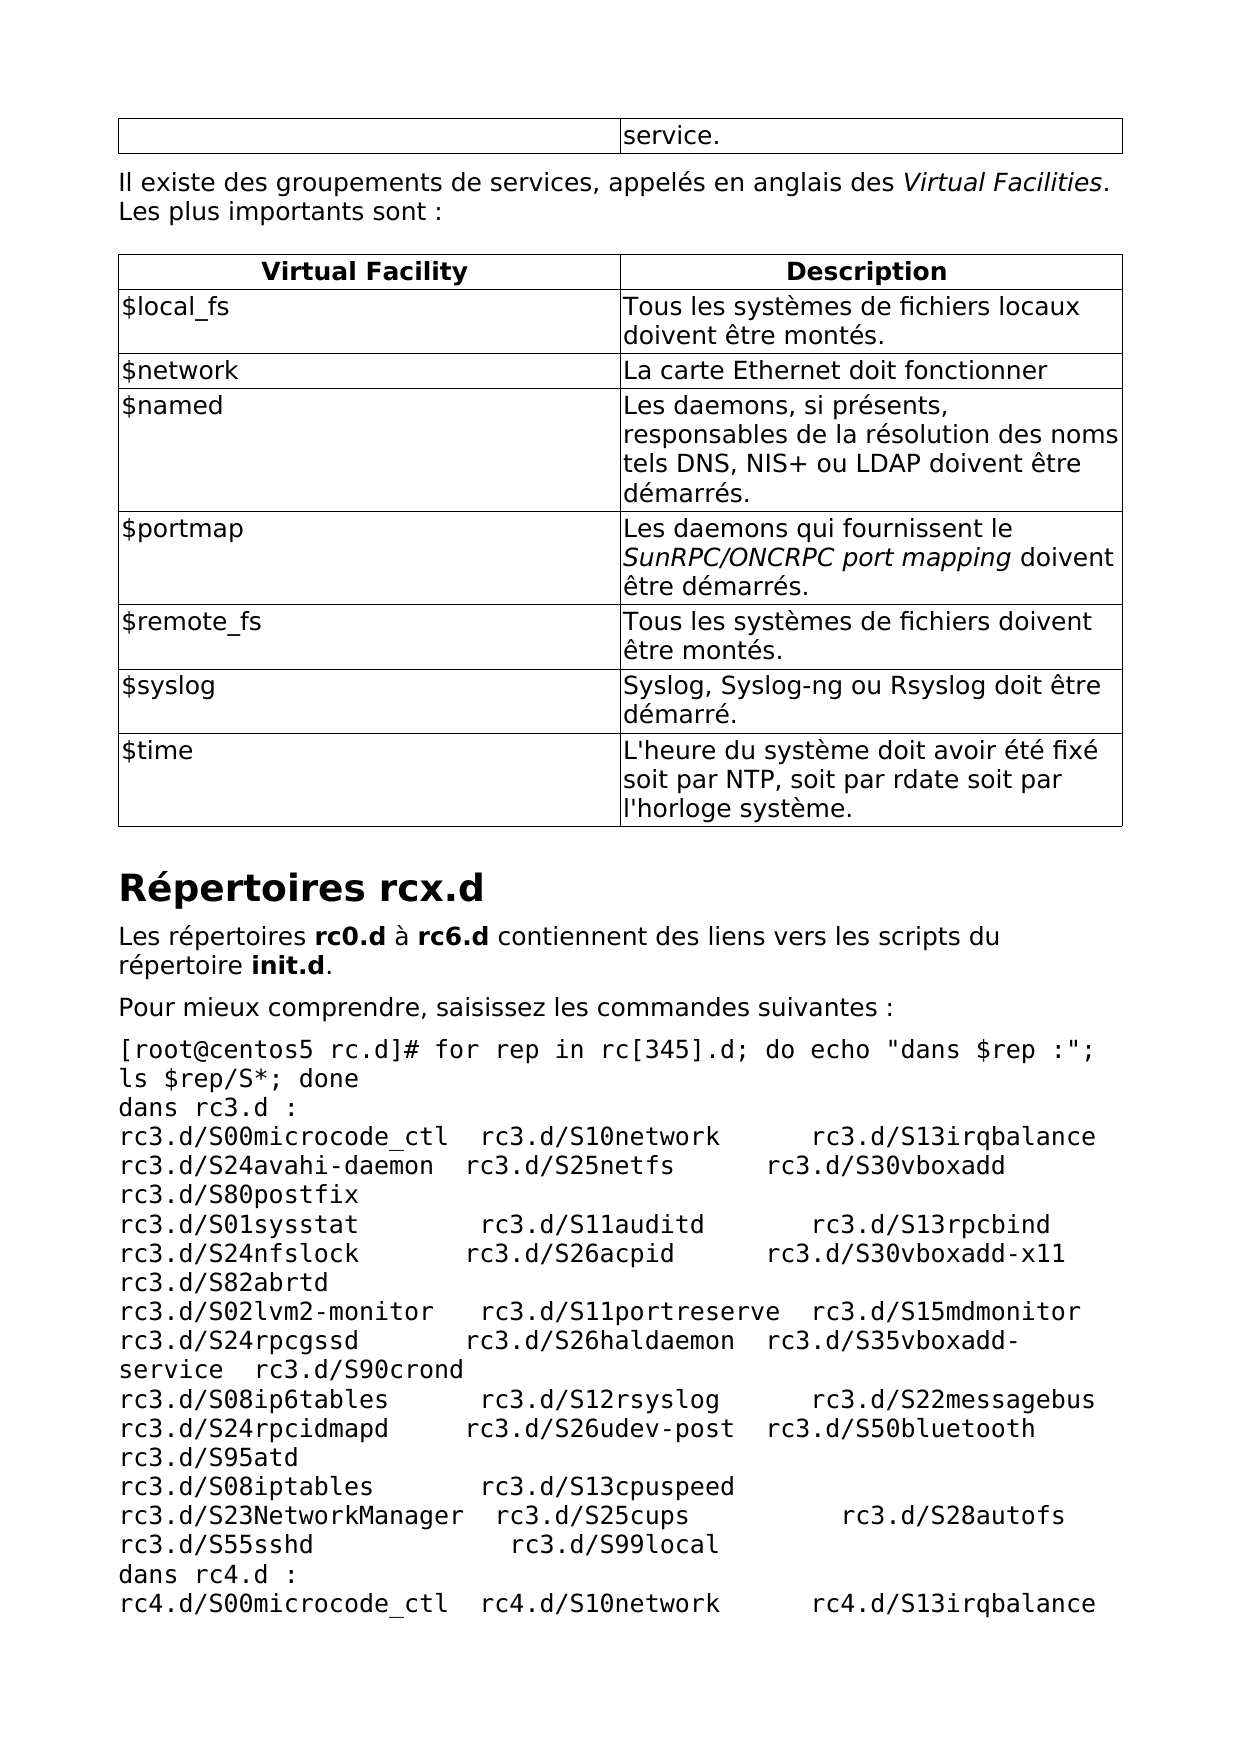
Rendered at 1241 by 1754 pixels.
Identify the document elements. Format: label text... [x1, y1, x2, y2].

table_cell Syslog, Syslog-ng ou Rsyslog doit être démarré. [621, 670, 1122, 733]
table_header Virtual Facility [119, 255, 620, 289]
table_cell Les daemons, si présents, responsables de la résolution des noms tels DNS, NIS+ ou LDAP doivent être démarrés. [621, 389, 1122, 511]
subtitle Répertoires rcx.d [118, 866, 1122, 910]
table_cell $time [119, 734, 620, 826]
table_cell Tous les systèmes de fichiers locaux doivent être montés. [621, 290, 1122, 353]
text Pour mieux comprendre, saisissez les commandes suivantes : [118, 993, 1122, 1022]
table_cell L'heure du système doit avoir été fixé soit par NTP, soit par rdate soit par l'horloge système. [621, 734, 1122, 826]
table_cell Les daemons qui fournissent le SunRPC/ONCRPC port mapping doivent être démarrés. [621, 512, 1122, 604]
table_cell $local_fs [119, 290, 620, 353]
text Les répertoires rc0.d à rc6.d contiennent des liens vers les scripts du répertoire init.d. [118, 922, 1122, 981]
table_cell $portmap [119, 512, 620, 604]
text [root@centos5 rc.d]# for rep in rc[345].d; do echo "dans $rep :"; ls $rep/S*; done dans rc3.d : rc3.d/S00microcode_ctl rc3.d/S10network rc3.d/S13irqbalance rc3.d/S24avahi-daemon rc3.d/S25netfs rc3.d/S30vboxadd rc3.d/S80postfix rc3.d/S01sysstat rc3.d/S11auditd rc3.d/S13rpcbind rc3.d/S24nfslock rc3.d/S26acpid rc3.d/S30vboxadd-x11 rc3.d/S82abrtd rc3.d/S02lvm2-monitor rc3.d/S11portreserve rc3.d/S15mdmonitor rc3.d/S24rpcgssd rc3.d/S26haldaemon rc3.d/S35vboxadd-service rc3.d/S90crond rc3.d/S08ip6tables rc3.d/S12rsyslog rc3.d/S22messagebus rc3.d/S24rpcidmapd rc3.d/S26udev-post rc3.d/S50bluetooth rc3.d/S95atd rc3.d/S08iptables rc3.d/S13cpuspeed rc3.d/S23NetworkManager rc3.d/S25cups rc3.d/S28autofs rc3.d/S55sshd rc3.d/S99local dans rc4.d : rc4.d/S00microcode_ctl rc4.d/S10network rc4.d/S13irqbalance [118, 1035, 1122, 1618]
table_cell $network [119, 354, 620, 388]
table_cell service. [621, 119, 1122, 153]
table_cell $syslog [119, 670, 620, 733]
table_cell $remote_fs [119, 605, 620, 668]
table_cell $named [119, 389, 620, 511]
table_cell Tous les systèmes de fichiers doivent être montés. [621, 605, 1122, 668]
table_header Description [621, 255, 1122, 289]
text Il existe des groupements de services, appelés en anglais des Virtual Facilities. Les plus importants sont : [118, 168, 1122, 226]
table_cell La carte Ethernet doit fonctionner [621, 354, 1122, 388]
table_cell [119, 119, 620, 153]
